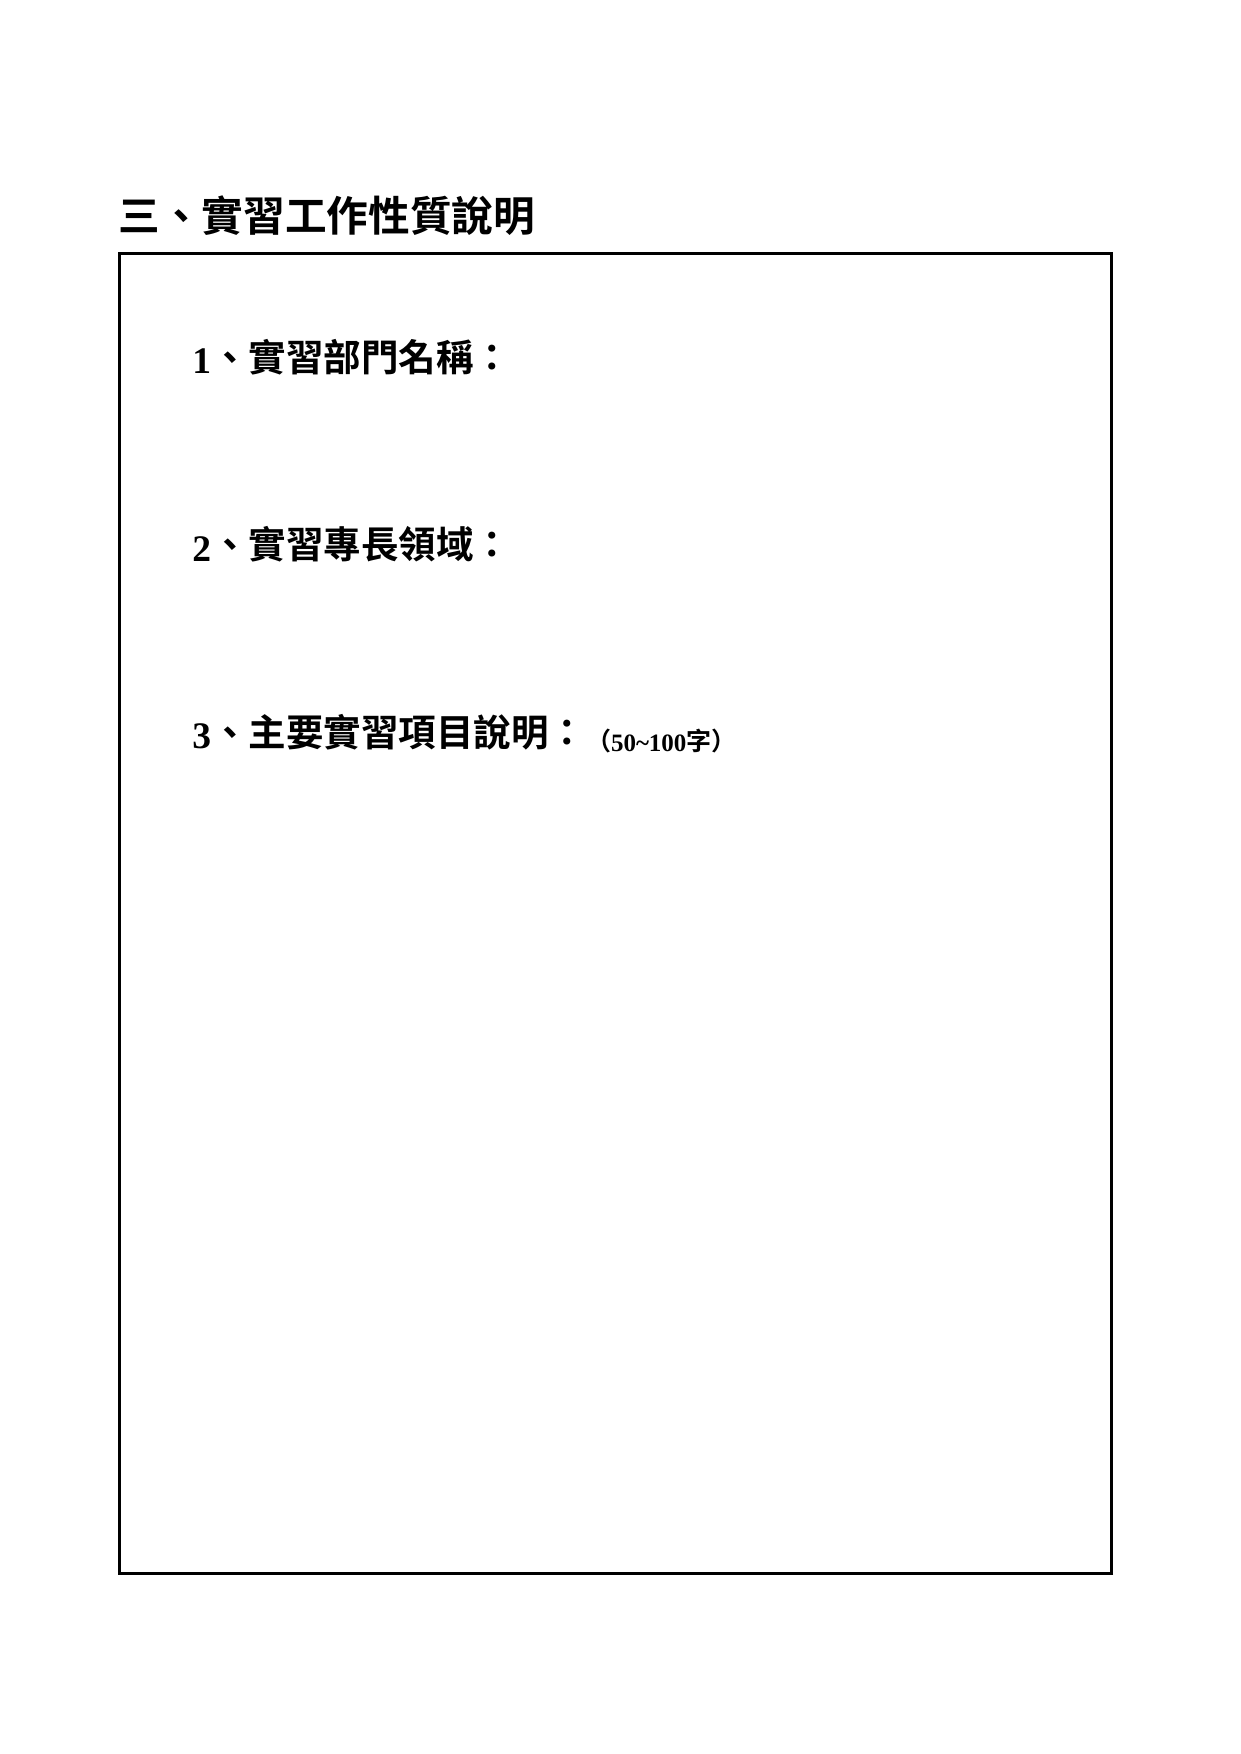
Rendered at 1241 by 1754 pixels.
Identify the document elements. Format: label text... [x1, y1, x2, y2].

text 1、實習部門名稱： [121, 255, 1110, 382]
text 三、實習工作性質說明 [118, 127, 1122, 252]
text 2、實習專長領域： [121, 439, 1110, 570]
text 3、主要實習項目說明：（50~100字） [121, 627, 1110, 757]
